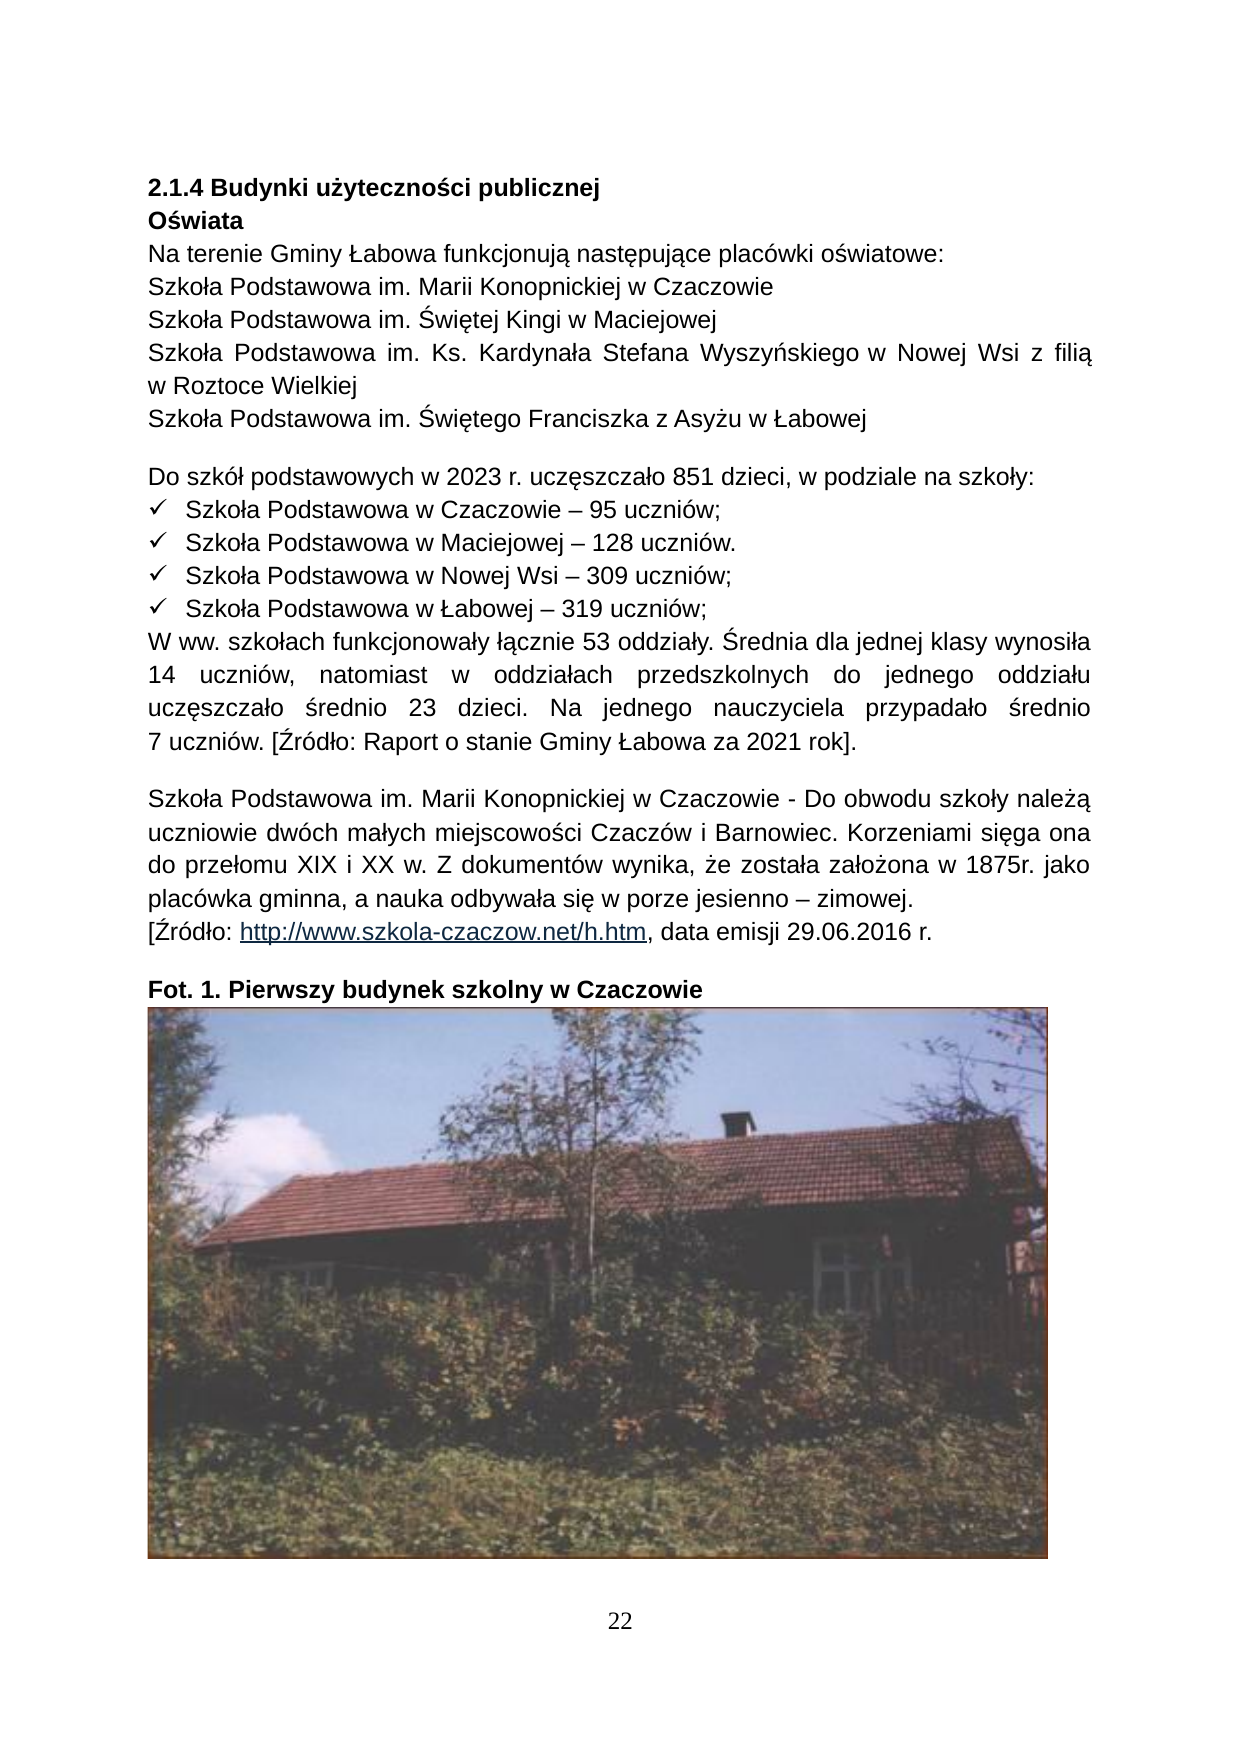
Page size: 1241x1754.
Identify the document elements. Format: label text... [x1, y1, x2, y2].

list Szkoła Podstawowa w Łabowej – 319 uczniów; [148, 594, 1092, 623]
list Szkoła Podstawowa w Nowej Wsi – 309 uczniów; [148, 561, 1092, 590]
text Szkoła Podstawowa im. Świętej Kingi w Maciejowej [148, 305, 1092, 333]
text 2.1.4 Budynki użyteczności publicznej [148, 173, 1092, 201]
text Szkoła Podstawowa im. Świętego Franciszka z Asyżu w Łabowej [148, 404, 1092, 433]
text Fot. 1. Pierwszy budynek szkolny w Czaczowie [148, 974, 1092, 1003]
text Szkoła Podstawowa im. Ks. Kardynała Stefana Wyszyńskiego w Nowej Wsi z filią w Roztoce Wielkiej [148, 338, 1092, 399]
text Na terenie Gminy Łabowa funkcjonują następujące placówki oświatowe: [148, 239, 1092, 267]
list Szkoła Podstawowa w Czaczowie – 95 uczniów; [148, 495, 1092, 524]
list Szkoła Podstawowa w Maciejowej – 128 uczniów. [148, 528, 1092, 557]
text Oświata [148, 206, 1092, 234]
picture [147, 1007, 1048, 1559]
text W ww. szkołach funkcjonowały łącznie 53 oddziały. Średnia dla jednej klasy wynosiła 14 uczniów, natomiast w oddziałach przedszkolnych do jednego oddziału uczęszczało średnio 23 dzieci. Na jednego nauczyciela przypadało średnio 7 uczniów. [Źródło: Raport o stanie Gminy Łabowa za 2021 rok]. [148, 627, 1092, 755]
text Szkoła Podstawowa im. Marii Konopnickiej w Czaczowie [148, 272, 1092, 301]
text [Źródło: http://www.szkola-czaczow.net/h.htm, data emisji 29.06.2016 r. [148, 917, 1092, 945]
text Szkoła Podstawowa im. Marii Konopnickiej w Czaczowie - Do obwodu szkoły należą uczniowie dwóch małych miejscowości Czaczów i Barnowiec. Korzeniami sięga ona do przełomu XIX i XX w. Z dokumentów wynika, że została założona w 1875r. jako placówka gminna, a nauka odbywała się w porze jesienno – zimowej. [148, 784, 1092, 912]
text Do szkół podstawowych w 2023 r. uczęszczało 851 dzieci, w podziale na szkoły: [148, 462, 1092, 491]
